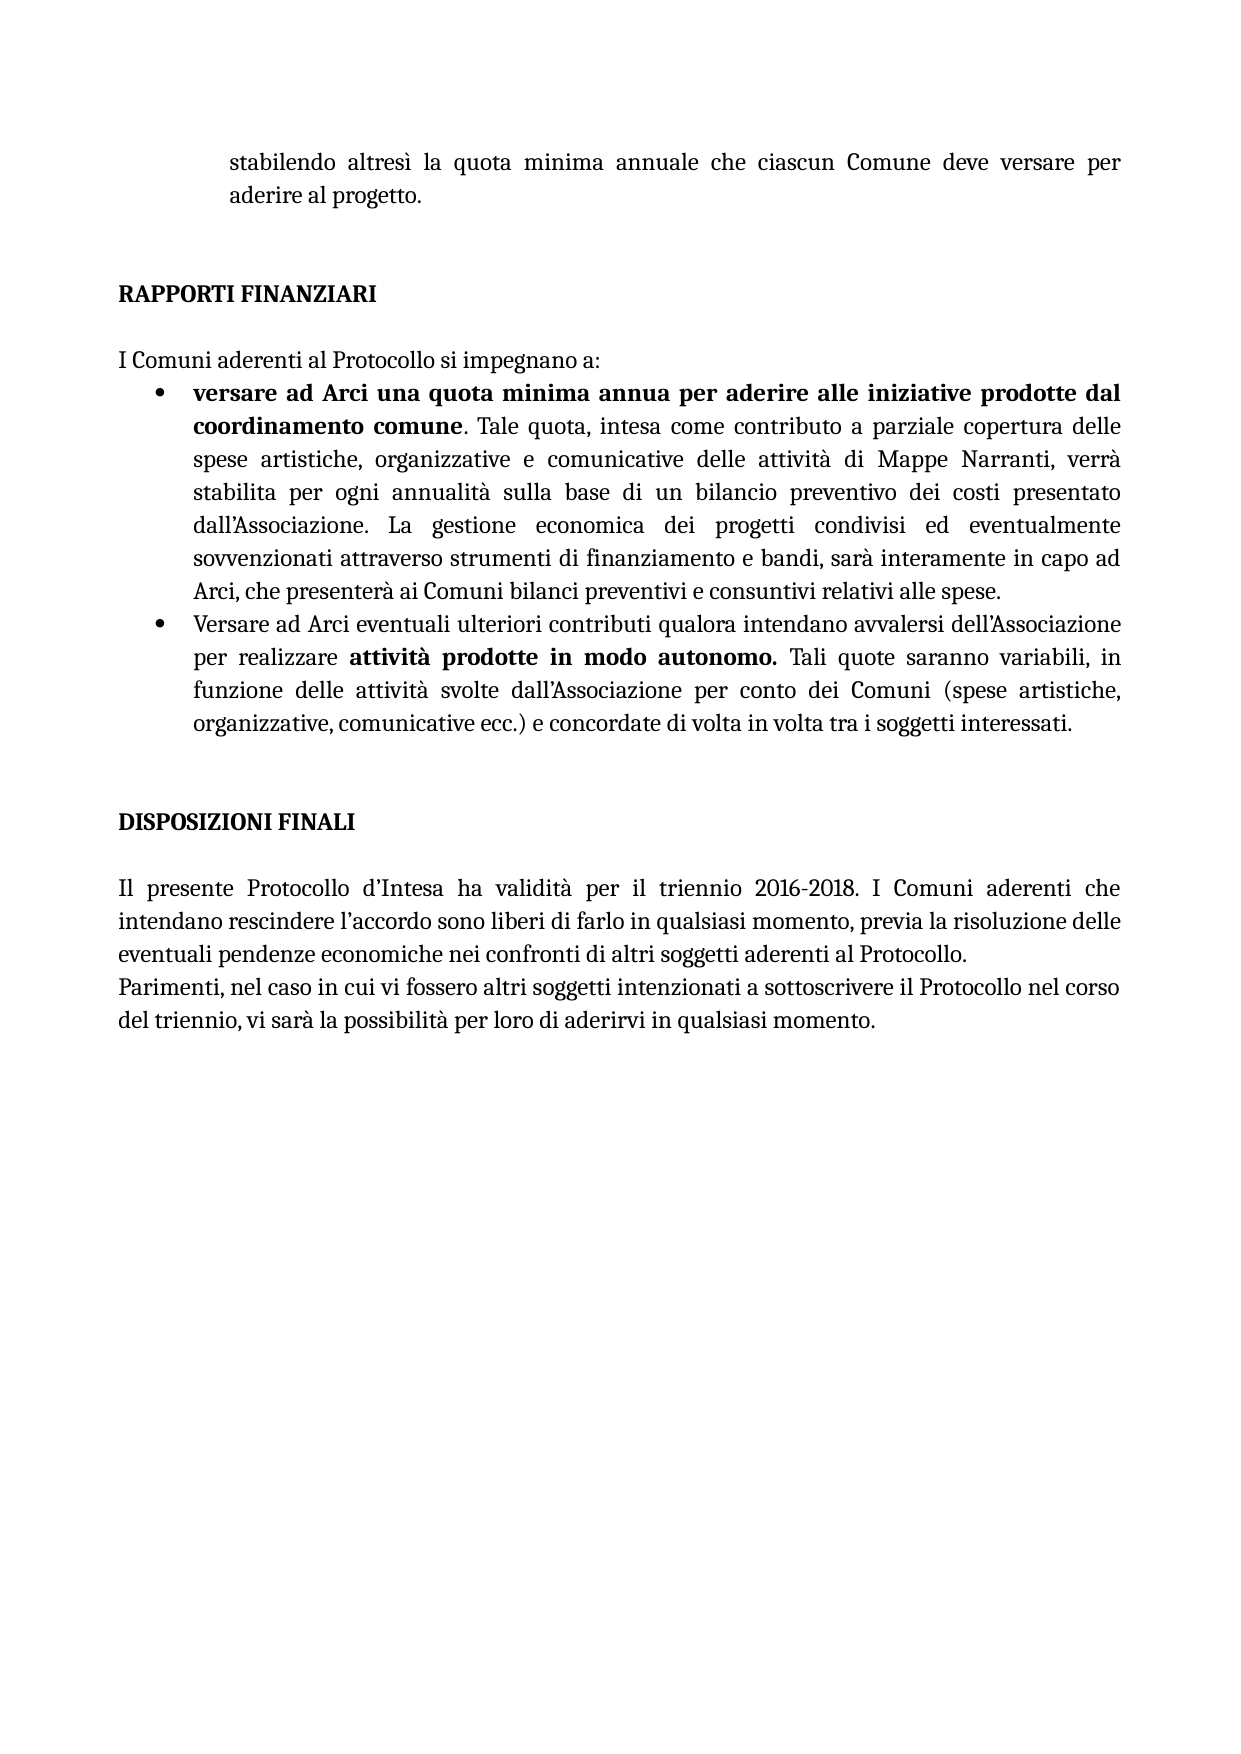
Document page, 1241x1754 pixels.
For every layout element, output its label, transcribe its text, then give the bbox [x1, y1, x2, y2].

list Versare ad Arci eventuali ulteriori contributi qualora intendano avvalersi dell’Associazione per realizzare attività prodotte in modo autonomo. Tali quote saranno variabili, in funzione delle attività svolte dall’Associazione per conto dei Comuni (spese artistiche, organizzative, comunicative ecc.) e concordate di volta in volta tra i soggetti interessati. [156, 610, 1122, 738]
text Parimenti, nel caso in cui vi fossero altri soggetti intenzionati a sottoscrivere il Protocollo nel corso del triennio, vi sarà la possibilità per loro di aderirvi in qualsiasi momento. [118, 973, 1122, 1035]
text Il presente Protocollo d’Intesa ha validità per il triennio 2016-2018. I Comuni aderenti che intendano rescindere l’accordo sono liberi di farlo in qualsiasi momento, previa la risoluzione delle eventuali pendenze economiche nei confronti di altri soggetti aderenti al Protocollo. [118, 874, 1122, 969]
text RAPPORTI FINANZIARI [118, 280, 1122, 308]
list stabilendo altresì la quota minima annuale che ciascun Comune deve versare per aderire al progetto. [192, 148, 1122, 209]
text I Comuni aderenti al Protocollo si impegnano a: [118, 346, 1122, 374]
list versare ad Arci una quota minima annua per aderire alle iniziative prodotte dal coordinamento comune. Tale quota, intesa come contributo a parziale copertura delle spese artistiche, organizzative e comunicative delle attività di Mappe Narranti, verrà stabilita per ogni annualità sulla base di un bilancio preventivo dei costi presentato dall’Associazione. La gestione economica dei progetti condivisi ed eventualmente sovvenzionati attraverso strumenti di finanziamento e bandi, sarà interamente in capo ad Arci, che presenterà ai Comuni bilanci preventivi e consuntivi relativi alle spese. [156, 379, 1122, 606]
text DISPOSIZIONI FINALI [118, 808, 1122, 837]
